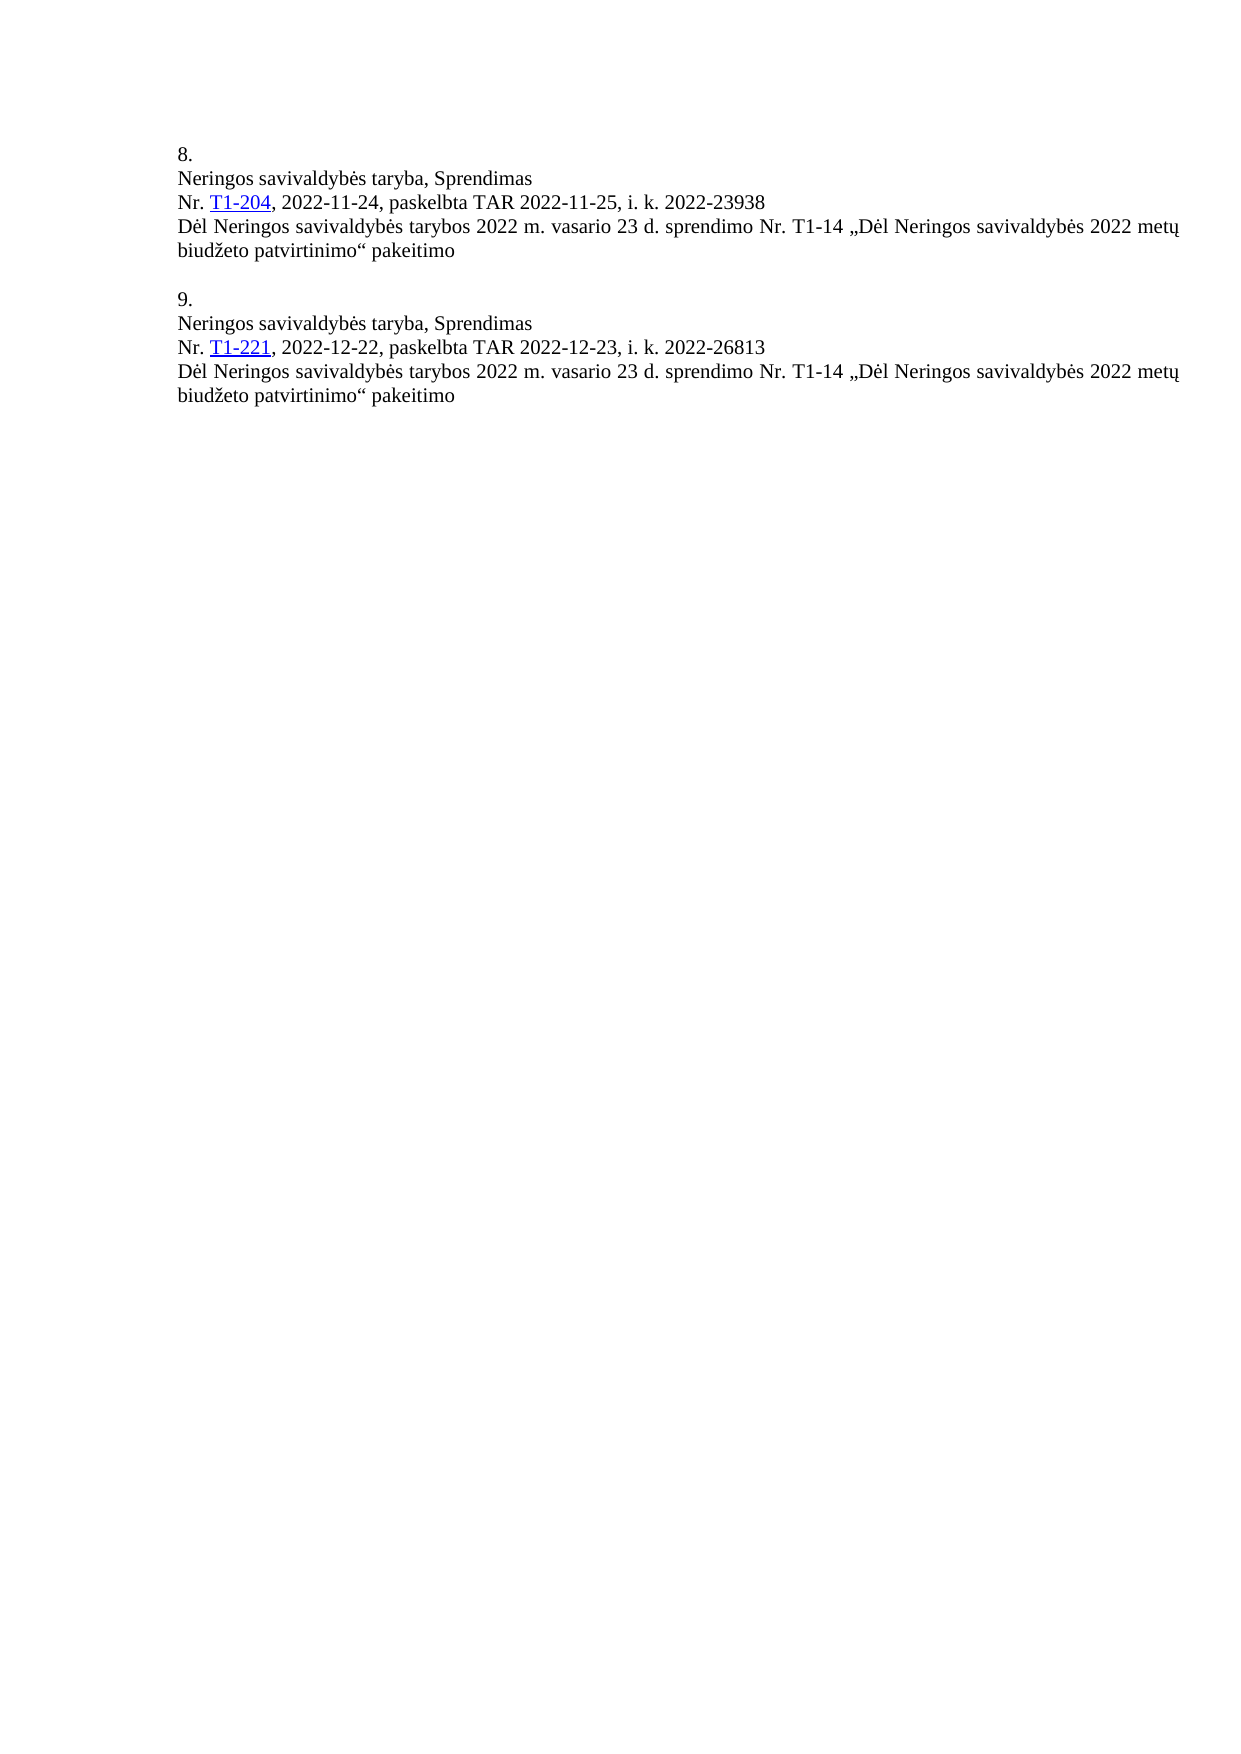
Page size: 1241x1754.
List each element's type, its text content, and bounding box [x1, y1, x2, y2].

text Dėl Neringos savivaldybės tarybos 2022 m. vasario 23 d. sprendimo Nr. T1-14 „Dėl Neringos savivaldybės 2022 metų biudžeto patvirtinimo“ pakeitimo [177, 214, 1181, 262]
text 9. [177, 287, 1181, 311]
text Nr. T1-204, 2022-11-24, paskelbta TAR 2022-11-25, i. k. 2022-23938 [177, 190, 1181, 214]
text Nr. T1-221, 2022-12-22, paskelbta TAR 2022-12-23, i. k. 2022-26813 [177, 335, 1181, 359]
text Neringos savivaldybės taryba, Sprendimas [177, 311, 1181, 335]
text 8. [177, 142, 1181, 166]
text Neringos savivaldybės taryba, Sprendimas [177, 166, 1181, 190]
text Dėl Neringos savivaldybės tarybos 2022 m. vasario 23 d. sprendimo Nr. T1-14 „Dėl Neringos savivaldybės 2022 metų biudžeto patvirtinimo“ pakeitimo [177, 359, 1181, 407]
